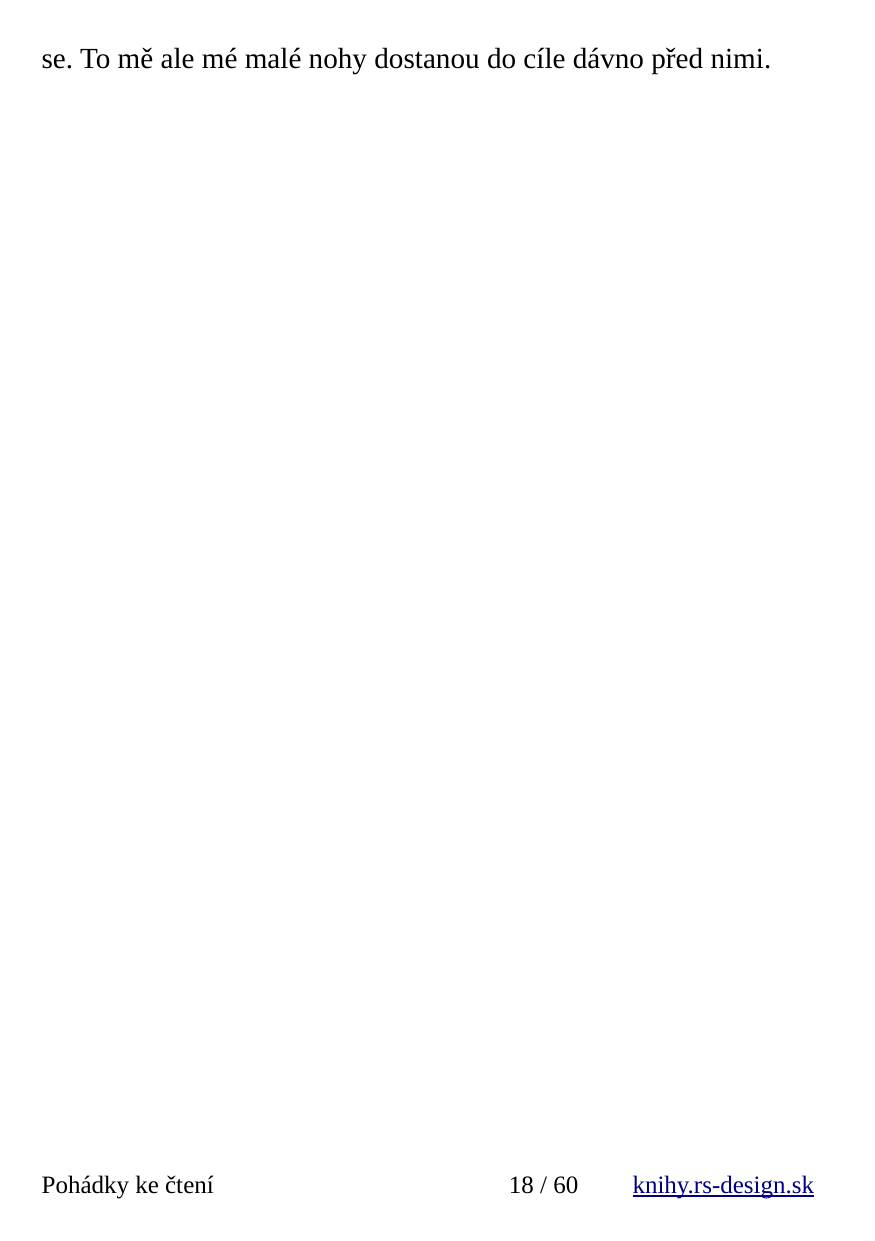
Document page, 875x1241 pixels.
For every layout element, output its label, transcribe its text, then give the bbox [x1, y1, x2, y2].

text se. To mě ale mé malé nohy dostanou do cíle dávno před nimi. [41, 41, 833, 75]
